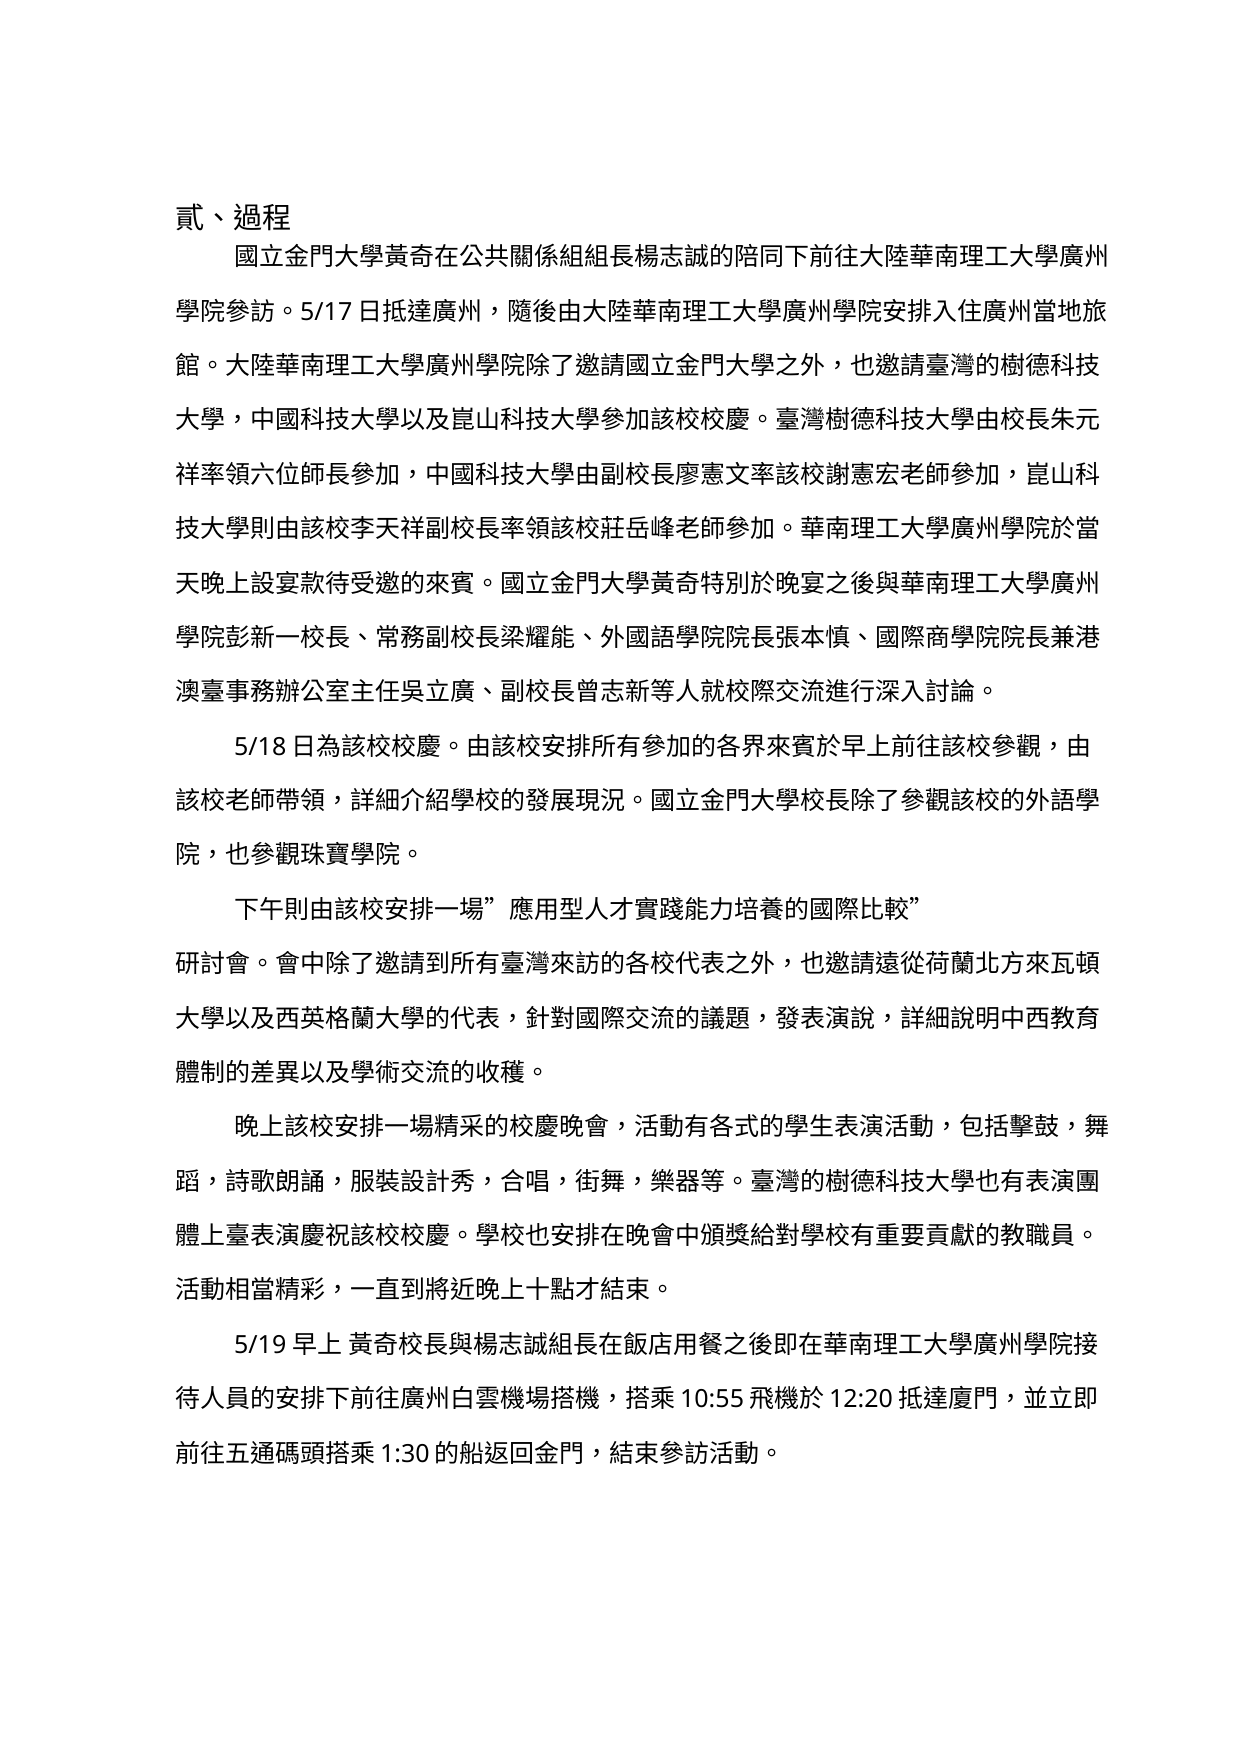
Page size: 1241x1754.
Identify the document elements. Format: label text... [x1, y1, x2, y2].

text 國立金門大學黃奇在公共關係組組長楊志誠的陪同下前往大陸華南理工大學廣州學院參訪。5/17日抵達廣州，隨後由大陸華南理工大學廣州學院安排入住廣州當地旅館。大陸華南理工大學廣州學院除了邀請國立金門大學之外，也邀請臺灣的樹德科技大學，中國科技大學以及崑山科技大學參加該校校慶。臺灣樹德科技大學由校長朱元祥率領六位師長參加，中國科技大學由副校長廖憲文率該校謝憲宏老師參加，崑山科技大學則由該校李天祥副校長率領該校莊岳峰老師參加。華南理工大學廣州學院於當天晚上設宴款待受邀的來賓。國立金門大學黃奇特別於晚宴之後與華南理工大學廣州學院彭新一校長、常務副校長梁耀能、外國語學院院長張本慎、國際商學院院長兼港澳臺事務辦公室主任吳立廣、副校長曾志新等人就校際交流進行深入討論。 [175, 237, 1111, 708]
text 5/19 早上 黃奇校長與楊志誠組長在飯店用餐之後即在華南理工大學廣州學院接待人員的安排下前往廣州白雲機場搭機，搭乘10:55飛機於12:20抵達廈門，並立即前往五通碼頭搭乘1:30的船返回金門，結束參訪活動。 [175, 1324, 1111, 1469]
text 貳、過程 [175, 194, 1111, 237]
text 下午則由該校安排一場”應用型人才實踐能力培養的國際比較” [175, 889, 1111, 926]
text 研討會。會中除了邀請到所有臺灣來訪的各校代表之外，也邀請遠從荷蘭北方來瓦頓大學以及西英格蘭大學的代表，針對國際交流的議題，發表演說，詳細說明中西教育體制的差異以及學術交流的收穫。 [175, 944, 1111, 1089]
text 5/18日為該校校慶。由該校安排所有參加的各界來賓於早上前往該校參觀，由該校老師帶領，詳細介紹學校的發展現況。國立金門大學校長除了參觀該校的外語學院，也參觀珠寶學院。 [175, 726, 1111, 871]
text 晚上該校安排一場精采的校慶晚會，活動有各式的學生表演活動，包括擊鼓，舞蹈，詩歌朗誦，服裝設計秀，合唱，街舞，樂器等。臺灣的樹德科技大學也有表演團體上臺表演慶祝該校校慶。學校也安排在晚會中頒獎給對學校有重要貢獻的教職員。活動相當精彩，一直到將近晚上十點才結束。 [175, 1107, 1111, 1306]
